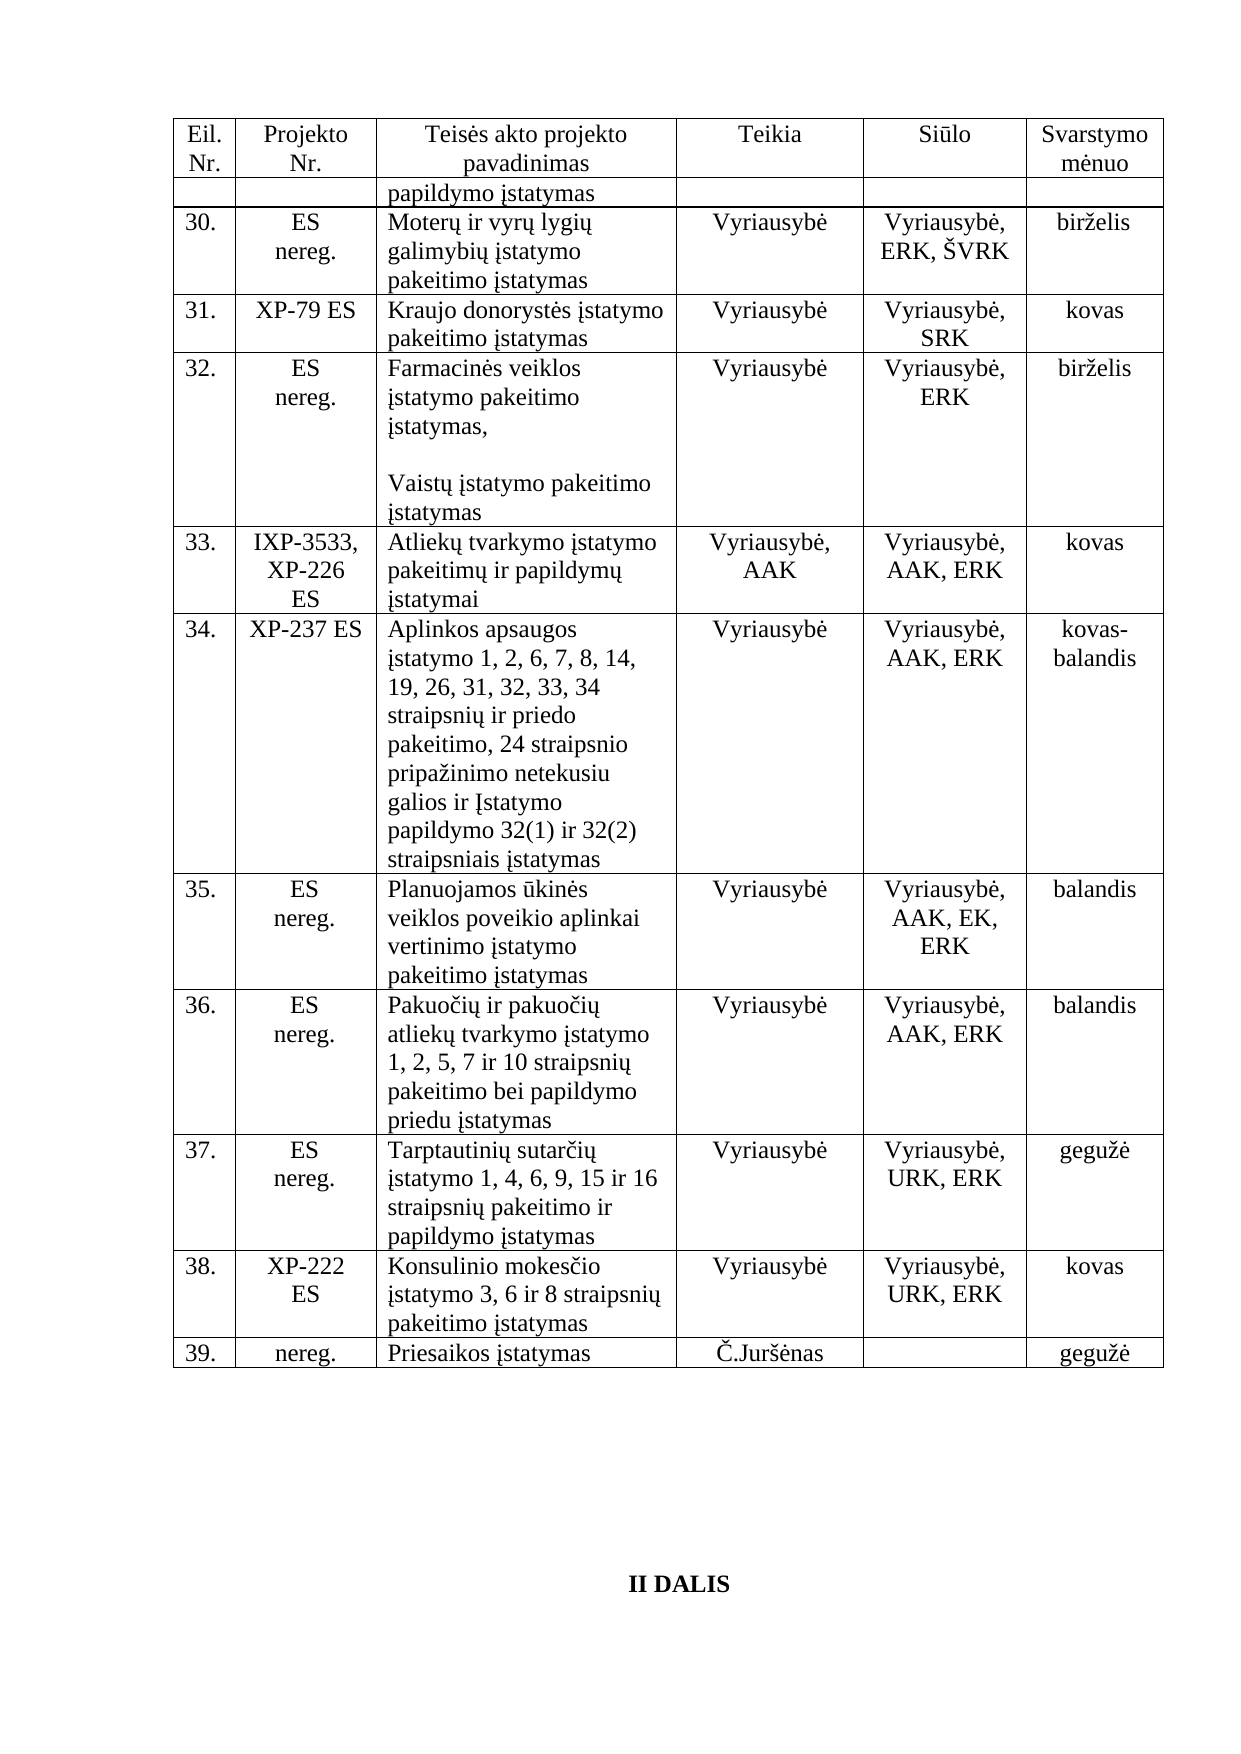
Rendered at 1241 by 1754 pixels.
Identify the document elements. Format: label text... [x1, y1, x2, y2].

table_cell [864, 178, 1026, 206]
table_cell 39. [174, 1338, 235, 1367]
table_cell Vyriausybė [677, 874, 863, 989]
table_cell [1164, 206, 1240, 294]
table_cell balandis [1027, 874, 1163, 989]
table_cell 34. [174, 614, 235, 873]
table_cell Vyriausybė, AAK [677, 527, 863, 613]
table_cell Vyriausybė, AAK, ERK [864, 614, 1026, 873]
table_cell 30. [174, 208, 235, 294]
table_cell [1164, 613, 1240, 873]
table_cell birželis [1027, 353, 1163, 526]
table_cell Konsulinio mokesčio įstatymo 3, 6 ir 8 straipsnių pakeitimo įstatymas [377, 1251, 676, 1337]
table_cell Vyriausybė, AAK, EK, ERK [864, 874, 1026, 989]
table_cell 31. [174, 295, 235, 352]
table_cell Moterų ir vyrų lygių galimybių įstatymo pakeitimo įstatymas [377, 208, 676, 294]
text II DALIS [177, 1569, 1181, 1598]
table_cell Vyriausybė [677, 353, 863, 526]
table_cell Farmacinės veiklos įstatymo pakeitimo įstatymas, Vaistų įstatymo pakeitimo įstatymas [377, 353, 676, 526]
table_cell ES nereg. [236, 874, 376, 989]
table_cell 37. [174, 1135, 235, 1250]
table_header Teikia [677, 119, 863, 177]
table_cell [1164, 352, 1240, 526]
table_cell Vyriausybė, SRK [864, 295, 1026, 352]
table_cell Kraujo donorystės įstatymo pakeitimo įstatymas [377, 295, 676, 352]
table_cell Pakuočių ir pakuočių atliekų tvarkymo įstatymo 1, 2, 5, 7 ir 10 straipsnių pakeitimo bei papildymo priedu įstatymas [377, 990, 676, 1134]
table_cell Vyriausybė, AAK, ERK [864, 527, 1026, 613]
table_cell ES nereg. [236, 208, 376, 294]
table_cell ES nereg. [236, 353, 376, 526]
table_cell papildymo įstatymas [377, 178, 676, 206]
table_cell ES nereg. [236, 990, 376, 1134]
table_cell 36. [174, 990, 235, 1134]
table_cell [236, 178, 376, 206]
table_cell [1164, 177, 1240, 206]
table_cell kovas [1027, 527, 1163, 613]
table_header Teisės akto projekto pavadinimas [377, 119, 676, 177]
table_cell 38. [174, 1251, 235, 1337]
table_cell Aplinkos apsaugos įstatymo 1, 2, 6, 7, 8, 14, 19, 26, 31, 32, 33, 34 straipsnių ir priedo pakeitimo, 24 straipsnio pripažinimo netekusiu galios ir Įstatymo papildymo 32(1) ir 32(2) straipsniais įstatymas [377, 614, 676, 873]
table_cell XP-222 ES [236, 1251, 376, 1337]
table_header Projekto Nr. [236, 119, 376, 177]
table_cell [677, 178, 863, 206]
table_cell [1164, 989, 1240, 1134]
table_cell Vyriausybė [677, 1251, 863, 1337]
table_cell XP-79 ES [236, 295, 376, 352]
table_cell 32. [174, 353, 235, 526]
table_cell [864, 1338, 1026, 1367]
table_cell XP-237 ES [236, 614, 376, 873]
table_cell [1164, 1250, 1240, 1337]
table_cell 33. [174, 527, 235, 613]
table_cell [1164, 294, 1240, 352]
table_cell ES nereg. [236, 1135, 376, 1250]
table_header Eil. Nr. [174, 119, 235, 177]
table_cell [1027, 178, 1163, 206]
table_cell kovas- balandis [1027, 614, 1163, 873]
table_cell [1164, 1337, 1240, 1367]
table_cell Vyriausybė, ERK [864, 353, 1026, 526]
table_cell Č.Juršėnas [677, 1338, 863, 1367]
table_cell Vyriausybė [677, 295, 863, 352]
table_header Svarstymo mėnuo [1027, 119, 1163, 177]
table_cell birželis [1027, 208, 1163, 294]
table_cell Tarptautinių sutarčių įstatymo 1, 4, 6, 9, 15 ir 16 straipsnių pakeitimo ir papildymo įstatymas [377, 1135, 676, 1250]
table_header [1164, 118, 1240, 177]
table_cell [174, 178, 235, 206]
table_cell Vyriausybė, URK, ERK [864, 1135, 1026, 1250]
table_cell Vyriausybė, AAK, ERK [864, 990, 1026, 1134]
table_cell Vyriausybė [677, 208, 863, 294]
table_cell kovas [1027, 295, 1163, 352]
table_cell Vyriausybė [677, 990, 863, 1134]
table_cell Vyriausybė [677, 614, 863, 873]
table_cell IXP-3533, XP-226 ES [236, 527, 376, 613]
table_cell Priesaikos įstatymas [377, 1338, 676, 1367]
table_cell Planuojamos ūkinės veiklos poveikio aplinkai vertinimo įstatymo pakeitimo įstatymas [377, 874, 676, 989]
table_cell 35. [174, 874, 235, 989]
table_cell kovas [1027, 1251, 1163, 1337]
table_cell nereg. [236, 1338, 376, 1367]
table_cell [1164, 1134, 1240, 1250]
table_cell [1164, 526, 1240, 613]
table_cell Atliekų tvarkymo įstatymo pakeitimų ir papildymų įstatymai [377, 527, 676, 613]
table_cell [1164, 873, 1240, 989]
table_cell Vyriausybė, ERK, ŠVRK [864, 208, 1026, 294]
table_cell gegužė [1027, 1338, 1163, 1367]
table_header Siūlo [864, 119, 1026, 177]
table_cell balandis [1027, 990, 1163, 1134]
table_cell gegužė [1027, 1135, 1163, 1250]
table_cell Vyriausybė, URK, ERK [864, 1251, 1026, 1337]
table_cell Vyriausybė [677, 1135, 863, 1250]
